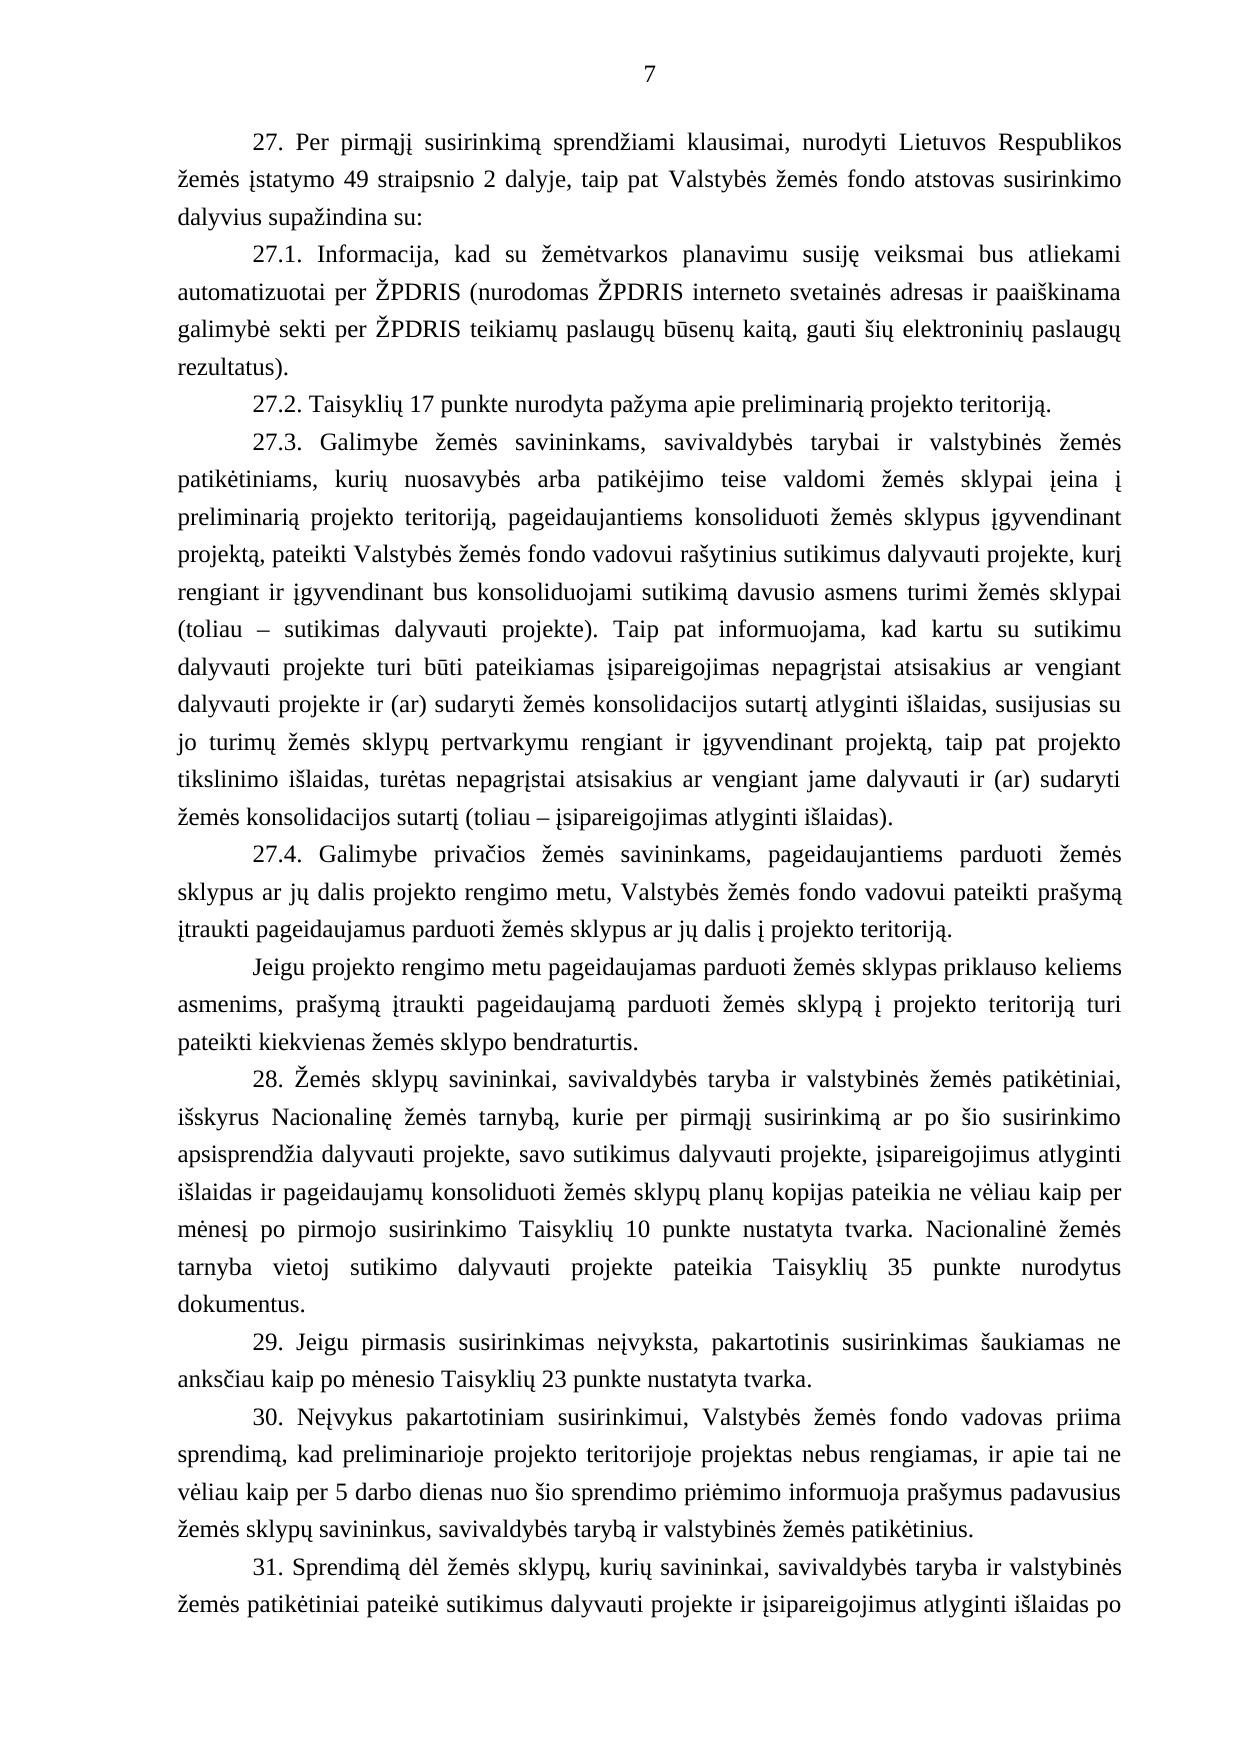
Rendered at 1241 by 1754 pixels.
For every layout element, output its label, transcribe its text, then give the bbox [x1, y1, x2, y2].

text 30. Neįvykus pakartotiniam susirinkimui, Valstybės žemės fondo vadovas priima sprendimą, kad preliminarioje projekto teritorijoje projektas nebus rengiamas, ir apie tai ne vėliau kaip per 5 darbo dienas nuo šio sprendimo priėmimo informuoja prašymus padavusius žemės sklypų savininkus, savivaldybės tarybą ir valstybinės žemės patikėtinius. [177, 1393, 1122, 1543]
text Jeigu projekto rengimo metu pageidaujamas parduoti žemės sklypas priklauso keliems asmenims, prašymą įtraukti pageidaujamą parduoti žemės sklypą į projekto teritoriją turi pateikti kiekvienas žemės sklypo bendraturtis. [177, 943, 1122, 1056]
text 27.1. Informacija, kad su žemėtvarkos planavimu susiję veiksmai bus atliekami automatizuotai per ŽPDRIS (nurodomas ŽPDRIS interneto svetainės adresas ir paaiškinama galimybė sekti per ŽPDRIS teikiamų paslaugų būsenų kaitą, gauti šių elektroninių paslaugų rezultatus). [177, 231, 1122, 381]
text 29. Jeigu pirmasis susirinkimas neįvyksta, pakartotinis susirinkimas šaukiamas ne anksčiau kaip po mėnesio Taisyklių 23 punkte nustatyta tvarka. [177, 1318, 1122, 1393]
text 28. Žemės sklypų savininkai, savivaldybės taryba ir valstybinės žemės patikėtiniai, išskyrus Nacionalinę žemės tarnybą, kurie per pirmąjį susirinkimą ar po šio susirinkimo apsisprendžia dalyvauti projekte, savo sutikimus dalyvauti projekte, įsipareigojimus atlyginti išlaidas ir pageidaujamų konsoliduoti žemės sklypų planų kopijas pateikia ne vėliau kaip per mėnesį po pirmojo susirinkimo Taisyklių 10 punkte nustatyta tvarka. Nacionalinė žemės tarnyba vietoj sutikimo dalyvauti projekte pateikia Taisyklių 35 punkte nurodytus dokumentus. [177, 1056, 1122, 1318]
text 27.4. Galimybe privačios žemės savininkams, pageidaujantiems parduoti žemės sklypus ar jų dalis projekto rengimo metu, Valstybės žemės fondo vadovui pateikti prašymą įtraukti pageidaujamus parduoti žemės sklypus ar jų dalis į projekto teritoriją. [177, 831, 1122, 943]
text 27. Per pirmąjį susirinkimą sprendžiami klausimai, nurodyti Lietuvos Respublikos žemės įstatymo 49 straipsnio 2 dalyje, taip pat Valstybės žemės fondo atstovas susirinkimo dalyvius supažindina su: [177, 118, 1122, 231]
text 27.3. Galimybe žemės savininkams, savivaldybės tarybai ir valstybinės žemės patikėtiniams, kurių nuosavybės arba patikėjimo teise valdomi žemės sklypai įeina į preliminarią projekto teritoriją, pageidaujantiems konsoliduoti žemės sklypus įgyvendinant projektą, pateikti Valstybės žemės fondo vadovui rašytinius sutikimus dalyvauti projekte, kurį rengiant ir įgyvendinant bus konsoliduojami sutikimą davusio asmens turimi žemės sklypai (toliau – sutikimas dalyvauti projekte). Taip pat informuojama, kad kartu su sutikimu dalyvauti projekte turi būti pateikiamas įsipareigojimas nepagrįstai atsisakius ar vengiant dalyvauti projekte ir (ar) sudaryti žemės konsolidacijos sutartį atlyginti išlaidas, susijusias su jo turimų žemės sklypų pertvarkymu rengiant ir įgyvendinant projektą, taip pat projekto tikslinimo išlaidas, turėtas nepagrįstai atsisakius ar vengiant jame dalyvauti ir (ar) sudaryti žemės konsolidacijos sutartį (toliau – įsipareigojimas atlyginti išlaidas). [177, 418, 1122, 831]
text 27.2. Taisyklių 17 punkte nurodyta pažyma apie preliminarią projekto teritoriją. [177, 381, 1122, 418]
text 31. Sprendimą dėl žemės sklypų, kurių savininkai, savivaldybės taryba ir valstybinės žemės patikėtiniai pateikė sutikimus dalyvauti projekte ir įsipareigojimus atlyginti išlaidas po [177, 1543, 1122, 1618]
